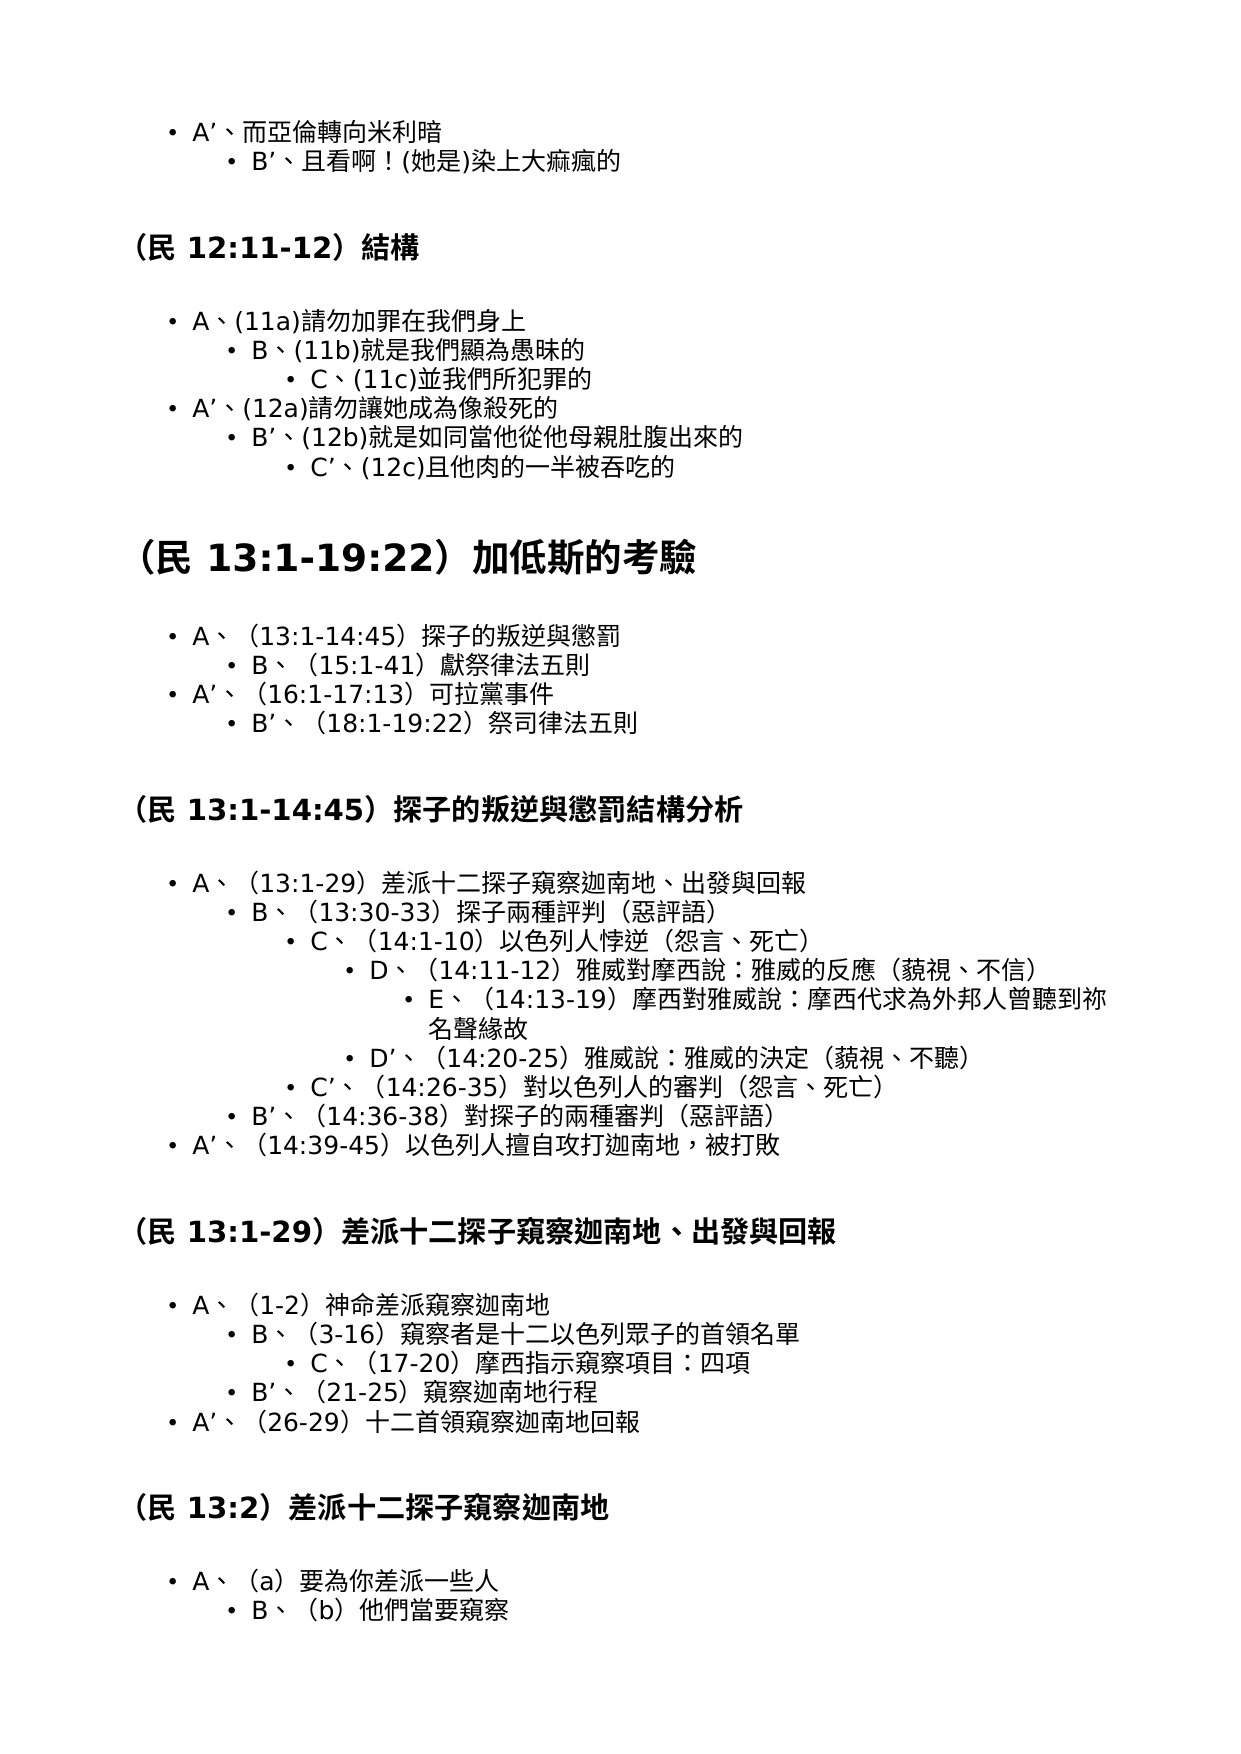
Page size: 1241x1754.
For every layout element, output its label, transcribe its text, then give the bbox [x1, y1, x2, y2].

list B’、（18:1-19:22）祭司律法五則 [236, 709, 1122, 739]
list A’、而亞倫轉向米利暗 [177, 118, 1122, 147]
list B、（13:30-33）探子兩種評判（惡評語） [236, 898, 1122, 927]
list B、（3-16）窺察者是十二以色列眾子的首領名單 [236, 1320, 1122, 1349]
list B’、（21-25）窺察迦南地行程 [236, 1379, 1122, 1408]
list C、（17-20）摩西指示窺察項目：四項 [295, 1349, 1122, 1379]
list B’、（14:36-38）對探子的兩種審判（惡評語） [236, 1102, 1122, 1132]
subtitle （民 12:11-12）結構 [118, 231, 1122, 265]
list A’、（16:1-17:13）可拉黨事件 [177, 680, 1122, 709]
list B’、且看啊！(她是)染上大痲瘋的 [236, 147, 1122, 176]
list A、（a）要為你差派一些人 [177, 1567, 1122, 1597]
list A、（13:1-29）差派十二探子窺察迦南地、出發與回報 [177, 869, 1122, 898]
list B、（15:1-41）獻祭律法五則 [236, 651, 1122, 680]
list B、（b）他們當要窺察 [236, 1597, 1122, 1626]
list D’、（14:20-25）雅威說：雅威的決定（藐視、不聽） [354, 1044, 1122, 1073]
list A、（13:1-14:45）探子的叛逆與懲罰 [177, 622, 1122, 651]
list C’、(12c)且他肉的一半被吞吃的 [295, 453, 1122, 482]
subtitle （民 13:2）差派十二探子窺察迦南地 [118, 1491, 1122, 1525]
subtitle （民 13:1-29）差派十二探子窺察迦南地、出發與回報 [118, 1215, 1122, 1249]
list C’、（14:26-35）對以色列人的審判（怨言、死亡） [295, 1073, 1122, 1102]
list A、(11a)請勿加罪在我們身上 [177, 307, 1122, 336]
list A’、（14:39-45）以色列人擅自攻打迦南地，被打敗 [177, 1132, 1122, 1161]
subtitle （民 13:1-14:45）探子的叛逆與懲罰結構分析 [118, 793, 1122, 827]
list E、（14:13-19）摩西對雅威說：摩西代求為外邦人曾聽到祢名聲緣故 [413, 986, 1122, 1044]
subtitle （民 13:1-19:22）加低斯的考驗 [118, 536, 1122, 580]
list B’、(12b)就是如同當他從他母親肚腹出來的 [236, 423, 1122, 453]
list D、（14:11-12）雅威對摩西說：雅威的反應（藐視、不信） [354, 957, 1122, 986]
list C、（14:1-10）以色列人悖逆（怨言、死亡） [295, 927, 1122, 957]
list C、(11c)並我們所犯罪的 [295, 365, 1122, 394]
list A、（1-2）神命差派窺察迦南地 [177, 1291, 1122, 1320]
list A’、（26-29）十二首領窺察迦南地回報 [177, 1408, 1122, 1437]
list A’、(12a)請勿讓她成為像殺死的 [177, 394, 1122, 423]
list B、(11b)就是我們顯為愚昧的 [236, 336, 1122, 365]
